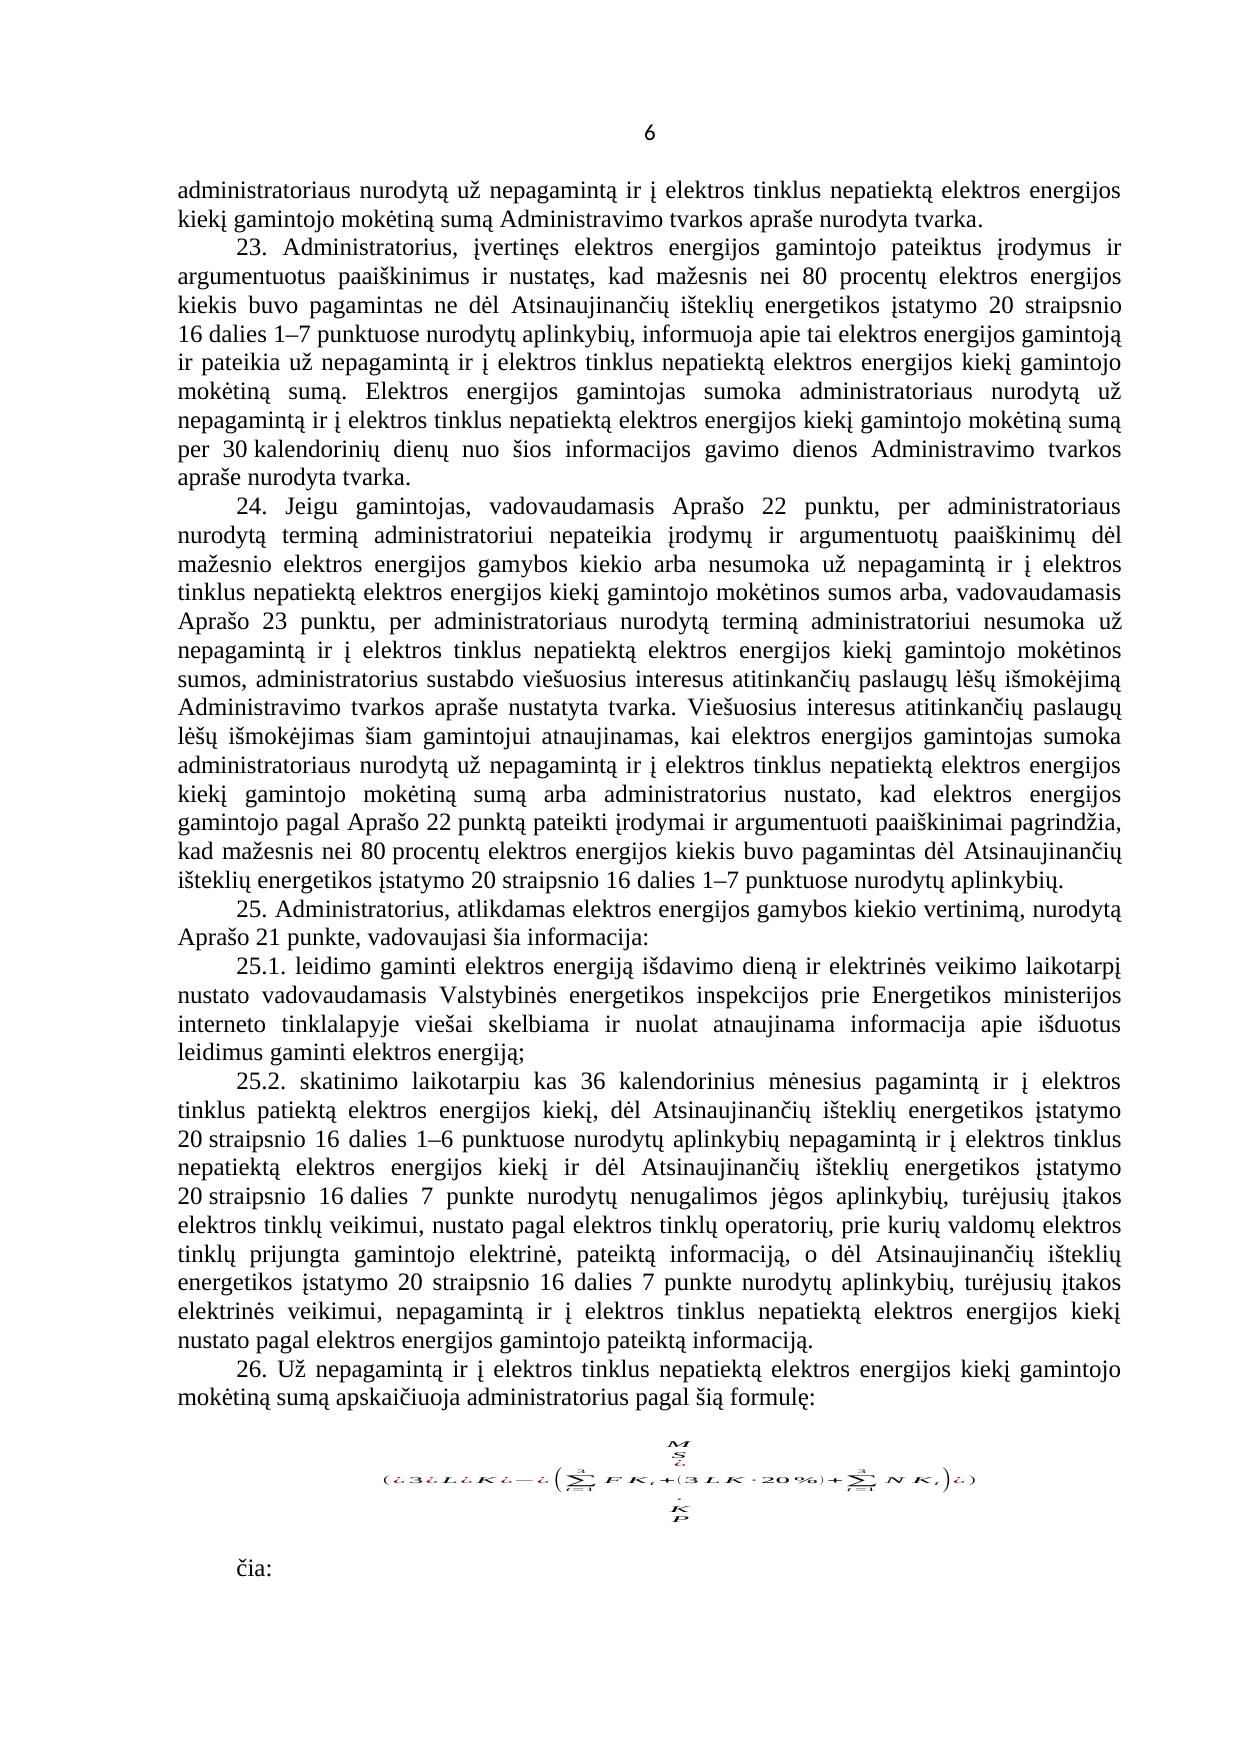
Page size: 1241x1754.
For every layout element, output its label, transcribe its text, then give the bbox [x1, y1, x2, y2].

text 26. Už nepagamintą ir į elektros tinklus nepatiektą elektros energijos kiekį gamintojo mokėtiną sumą apskaičiuoja administratorius pagal šią formulę: [177, 1354, 1122, 1411]
text 25.1. leidimo gaminti elektros energiją išdavimo dieną ir elektrinės veikimo laikotarpį nustato vadovaudamasis Valstybinės energetikos inspekcijos prie Energetikos ministerijos interneto tinklalapyje viešai skelbiama ir nuolat atnaujinama informacija apie išduotus leidimus gaminti elektros energiją; [177, 951, 1122, 1066]
text čia: [177, 1553, 1122, 1582]
text 25. Administratorius, atlikdamas elektros energijos gamybos kiekio vertinimą, nurodytą Aprašo 21 punkte, vadovaujasi šia informacija: [177, 894, 1122, 951]
text 23. Administratorius, įvertinęs elektros energijos gamintojo pateiktus įrodymus ir argumentuotus paaiškinimus ir nustatęs, kad mažesnis nei 80 procentų elektros energijos kiekis buvo pagamintas ne dėl Atsinaujinančių išteklių energetikos įstatymo 20 straipsnio 16 dalies 1–7 punktuose nurodytų aplinkybių, informuoja apie tai elektros energijos gamintoją ir pateikia už nepagamintą ir į elektros tinklus nepatiektą elektros energijos kiekį gamintojo mokėtiną sumą. Elektros energijos gamintojas sumoka administratoriaus nurodytą už nepagamintą ir į elektros tinklus nepatiektą elektros energijos kiekį gamintojo mokėtiną sumą per 30 kalendorinių dienų nuo šios informacijos gavimo dienos Administravimo tvarkos apraše nurodyta tvarka. [177, 232, 1122, 491]
text administratoriaus nurodytą už nepagamintą ir į elektros tinklus nepatiektą elektros energijos kiekį gamintojo mokėtiną sumą Administravimo tvarkos apraše nurodyta tvarka. [177, 175, 1122, 232]
text 25.2. skatinimo laikotarpiu kas 36 kalendorinius mėnesius pagamintą ir į elektros tinklus patiektą elektros energijos kiekį, dėl Atsinaujinančių išteklių energetikos įstatymo 20 straipsnio 16 dalies 1–6 punktuose nurodytų aplinkybių nepagamintą ir į elektros tinklus nepatiektą elektros energijos kiekį ir dėl Atsinaujinančių išteklių energetikos įstatymo 20 straipsnio 16 dalies 7 punkte nurodytų nenugalimos jėgos aplinkybių, turėjusių įtakos elektros tinklų veikimui, nustato pagal elektros tinklų operatorių, prie kurių valdomų elektros tinklų prijungta gamintojo elektrinė, pateiktą informaciją, o dėl Atsinaujinančių išteklių energetikos įstatymo 20 straipsnio 16 dalies 7 punkte nurodytų aplinkybių, turėjusių įtakos elektrinės veikimui, nepagamintą ir į elektros tinklus nepatiektą elektros energijos kiekį nustato pagal elektros energijos gamintojo pateiktą informaciją. [177, 1066, 1122, 1354]
text 24. Jeigu gamintojas, vadovaudamasis Aprašo 22 punktu, per administratoriaus nurodytą terminą administratoriui nepateikia įrodymų ir argumentuotų paaiškinimų dėl mažesnio elektros energijos gamybos kiekio arba nesumoka už nepagamintą ir į elektros tinklus nepatiektą elektros energijos kiekį gamintojo mokėtinos sumos arba, vadovaudamasis Aprašo 23 punktu, per administratoriaus nurodytą terminą administratoriui nesumoka už nepagamintą ir į elektros tinklus nepatiektą elektros energijos kiekį gamintojo mokėtinos sumos, administratorius sustabdo viešuosius interesus atitinkančių paslaugų lėšų išmokėjimą Administravimo tvarkos apraše nustatyta tvarka. Viešuosius interesus atitinkančių paslaugų lėšų išmokėjimas šiam gamintojui atnaujinamas, kai elektros energijos gamintojas sumoka administratoriaus nurodytą už nepagamintą ir į elektros tinklus nepatiektą elektros energijos kiekį gamintojo mokėtiną sumą arba administratorius nustato, kad elektros energijos gamintojo pagal Aprašo 22 punktą pateikti įrodymai ir argumentuoti paaiškinimai pagrindžia, kad mažesnis nei 80 procentų elektros energijos kiekis buvo pagamintas dėl Atsinaujinančių išteklių energetikos įstatymo 20 straipsnio 16 dalies 1–7 punktuose nurodytų aplinkybių. [177, 491, 1122, 894]
